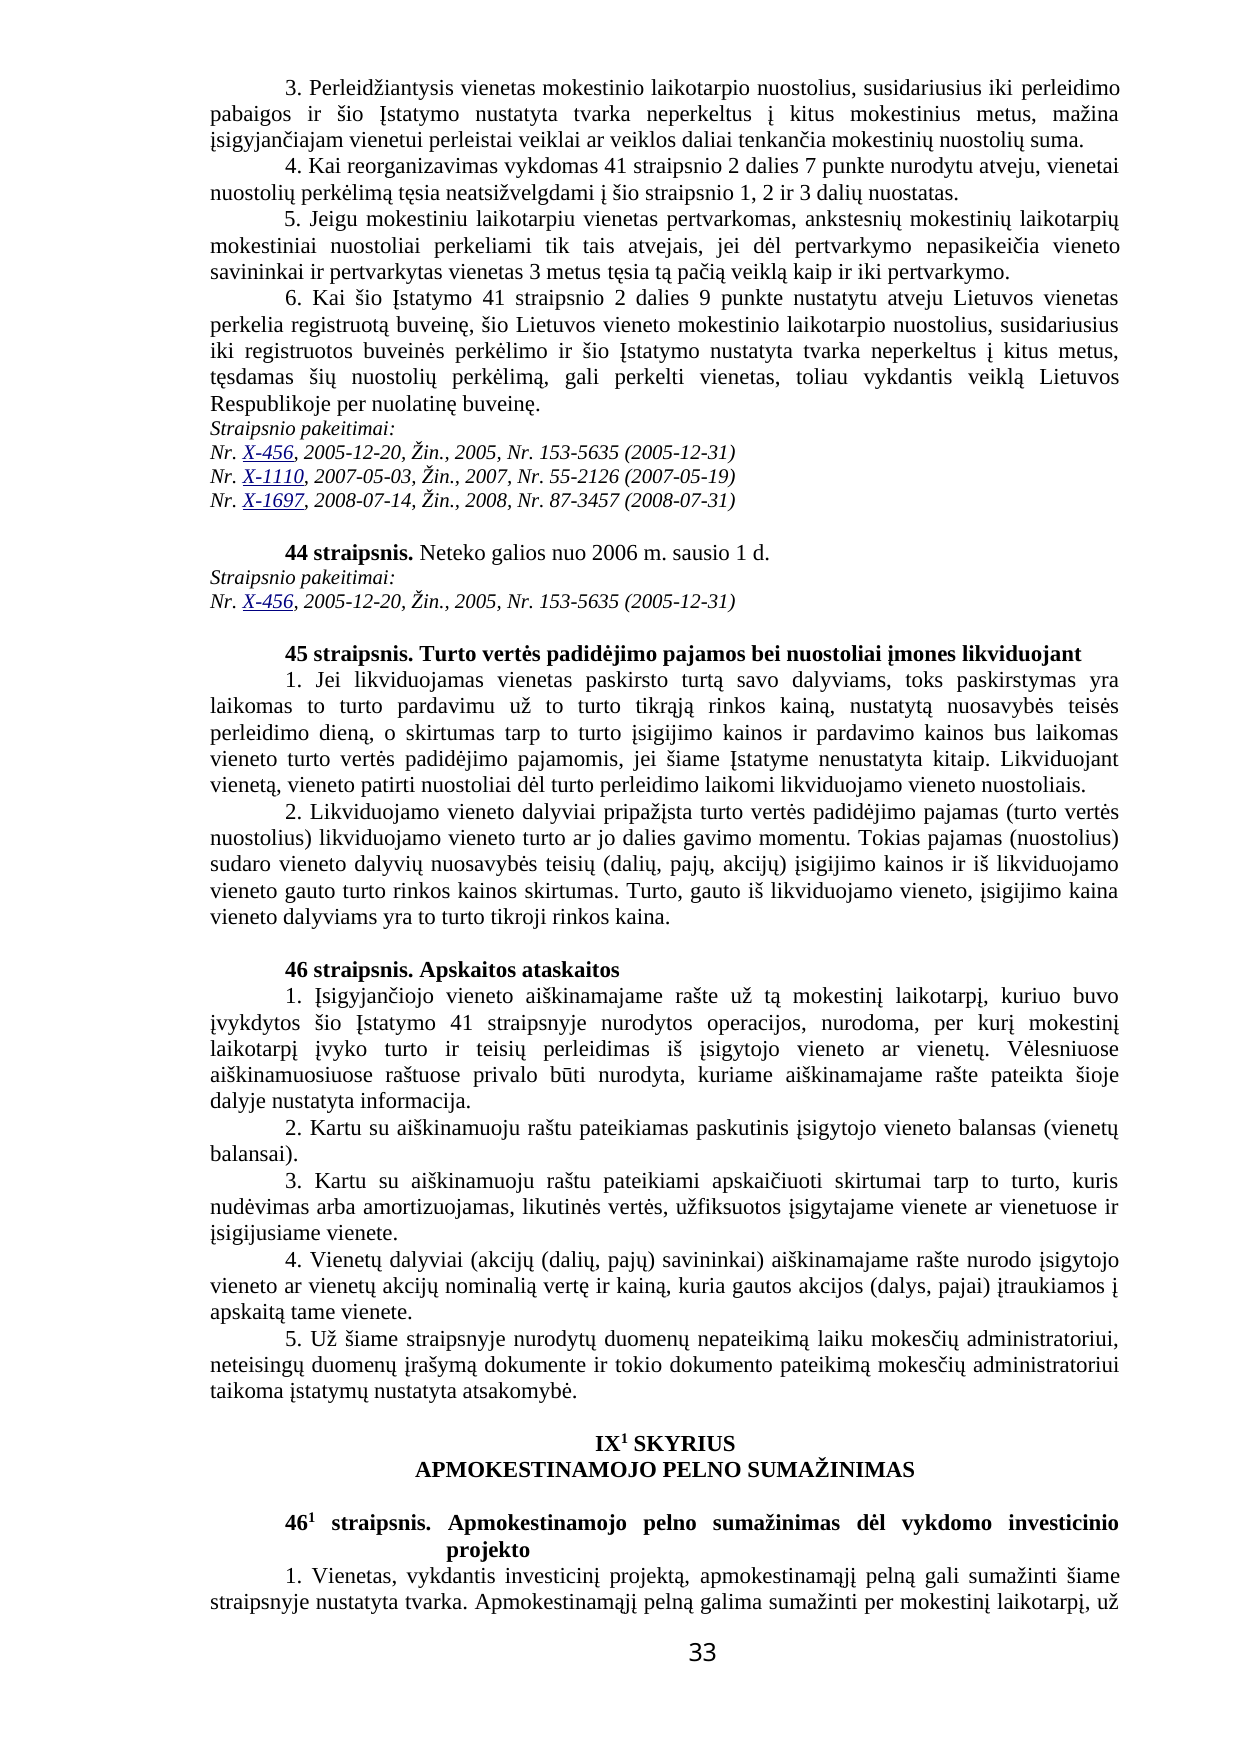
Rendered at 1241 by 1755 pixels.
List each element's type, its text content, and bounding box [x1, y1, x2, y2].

text 461 straipsnis. Apmokestinamojo pelno sumažinimas dėl vykdomo investicinio projekto [285, 1509, 1120, 1562]
text 4. Kai reorganizavimas vykdomas 41 straipsnio 2 dalies 7 punkte nurodytu atveju, vienetai nuostolių perkėlimą tęsia neatsižvelgdami į šio straipsnio 1, 2 ir 3 dalių nuostatas. [210, 153, 1120, 205]
text 2. Likviduojamo vieneto dalyviai pripažįsta turto vertės padidėjimo pajamas (turto vertės nuostolius) likviduojamo vieneto turto ar jo dalies gavimo momentu. Tokias pajamas (nuostolius) sudaro vieneto dalyvių nuosavybės teisių (dalių, pajų, akcijų) įsigijimo kainos ir iš likviduojamo vieneto gauto turto rinkos kainos skirtumas. Turto, gauto iš likviduojamo vieneto, įsigijimo kaina vieneto dalyviams yra to turto tikroji rinkos kaina. [210, 798, 1120, 929]
text 1. Įsigyjančiojo vieneto aiškinamajame rašte už tą mokestinį laikotarpį, kuriuo buvo įvykdytos šio Įstatymo 41 straipsnyje nurodytos operacijos, nurodoma, per kurį mokestinį laikotarpį įvyko turto ir teisių perleidimas iš įsigytojo vieneto ar vienetų. Vėlesniuose aiškinamuosiuose raštuose privalo būti nurodyta, kuriame aiškinamajame rašte pateikta šioje dalyje nustatyta informacija. [210, 982, 1120, 1114]
text 3. Kartu su aiškinamuoju raštu pateikiami apskaičiuoti skirtumai tarp to turto, kuris nudėvimas arba amortizuojamas, likutinės vertės, užfiksuotos įsigytajame vienete ar vienetuose ir įsigijusiame vienete. [210, 1167, 1120, 1246]
text Straipsnio pakeitimai: [210, 416, 1120, 440]
text 3. Perleidžiantysis vienetas mokestinio laikotarpio nuostolius, susidariusius iki perleidimo pabaigos ir šio Įstatymo nustatyta tvarka neperkeltus į kitus mokestinius metus, mažina įsigyjančiajam vienetui perleistai veiklai ar veiklos daliai tenkančia mokestinių nuostolių suma. [210, 73, 1120, 153]
text IX1 SKYRIUS [210, 1430, 1120, 1457]
text 1. Jei likviduojamas vienetas paskirsto turtą savo dalyviams, toks paskirstymas yra laikomas to turto pardavimu už to turto tikrąją rinkos kainą, nustatytą nuosavybės teisės perleidimo dieną, o skirtumas tarp to turto įsigijimo kainos ir pardavimo kainos bus laikomas vieneto turto vertės padidėjimo pajamomis, jei šiame Įstatyme nenustatyta kitaip. Likviduojant vienetą, vieneto patirti nuostoliai dėl turto perleidimo laikomi likviduojamo vieneto nuostoliais. [210, 666, 1120, 798]
text Nr. X-456, 2005-12-20, Žin., 2005, Nr. 153-5635 (2005-12-31) [210, 589, 1120, 613]
text 5. Jeigu mokestiniu laikotarpiu vienetas pertvarkomas, ankstesnių mokestinių laikotarpių mokestiniai nuostoliai perkeliami tik tais atvejais, jei dėl pertvarkymo nepasikeičia vieneto savininkai ir pertvarkytas vienetas 3 metus tęsia tą pačią veiklą kaip ir iki pertvarkymo. [210, 205, 1120, 284]
text Nr. X-1110, 2007-05-03, Žin., 2007, Nr. 55-2126 (2007-05-19) [210, 464, 1120, 488]
subtitle APMOKESTINAMOJO PELNO SUMAŽINIMAS [210, 1457, 1120, 1483]
text 44 straipsnis. Neteko galios nuo 2006 m. sausio 1 d. [210, 539, 1120, 565]
subtitle 46 straipsnis. Apskaitos ataskaitos [210, 956, 1120, 982]
text Nr. X-456, 2005-12-20, Žin., 2005, Nr. 153-5635 (2005-12-31) [210, 440, 1120, 464]
text 1. Vienetas, vykdantis investicinį projektą, apmokestinamąjį pelną gali sumažinti šiame straipsnyje nustatyta tvarka. Apmokestinamąjį pelną galima sumažinti per mokestinį laikotarpį, už [210, 1562, 1120, 1615]
text 6. Kai šio Įstatymo 41 straipsnio 2 dalies 9 punkte nustatytu atveju Lietuvos vienetas perkelia registruotą buveinę, šio Lietuvos vieneto mokestinio laikotarpio nuostolius, susidariusius iki registruotos buveinės perkėlimo ir šio Įstatymo nustatyta tvarka neperkeltus į kitus metus, tęsdamas šių nuostolių perkėlimą, gali perkelti vienetas, toliau vykdantis veiklą Lietuvos Respublikoje per nuolatinę buveinę. [210, 284, 1120, 416]
text 5. Už šiame straipsnyje nurodytų duomenų nepateikimą laiku mokesčių administratoriui, neteisingų duomenų įrašymą dokumente ir tokio dokumento pateikimą mokesčių administratoriui taikoma įstatymų nustatyta atsakomybė. [210, 1325, 1120, 1404]
text 45 straipsnis. Turto vertės padidėjimo pajamos bei nuostoliai įmones likviduojant [285, 639, 1120, 666]
text Nr. X-1697, 2008-07-14, Žin., 2008, Nr. 87-3457 (2008-07-31) [210, 488, 1120, 512]
text 2. Kartu su aiškinamuoju raštu pateikiamas paskutinis įsigytojo vieneto balansas (vienetų balansai). [210, 1114, 1120, 1167]
text 4. Vienetų dalyviai (akcijų (dalių, pajų) savininkai) aiškinamajame rašte nurodo įsigytojo vieneto ar vienetų akcijų nominalią vertę ir kainą, kuria gautos akcijos (dalys, pajai) įtraukiamos į apskaitą tame vienete. [210, 1246, 1120, 1325]
text Straipsnio pakeitimai: [210, 565, 1120, 589]
